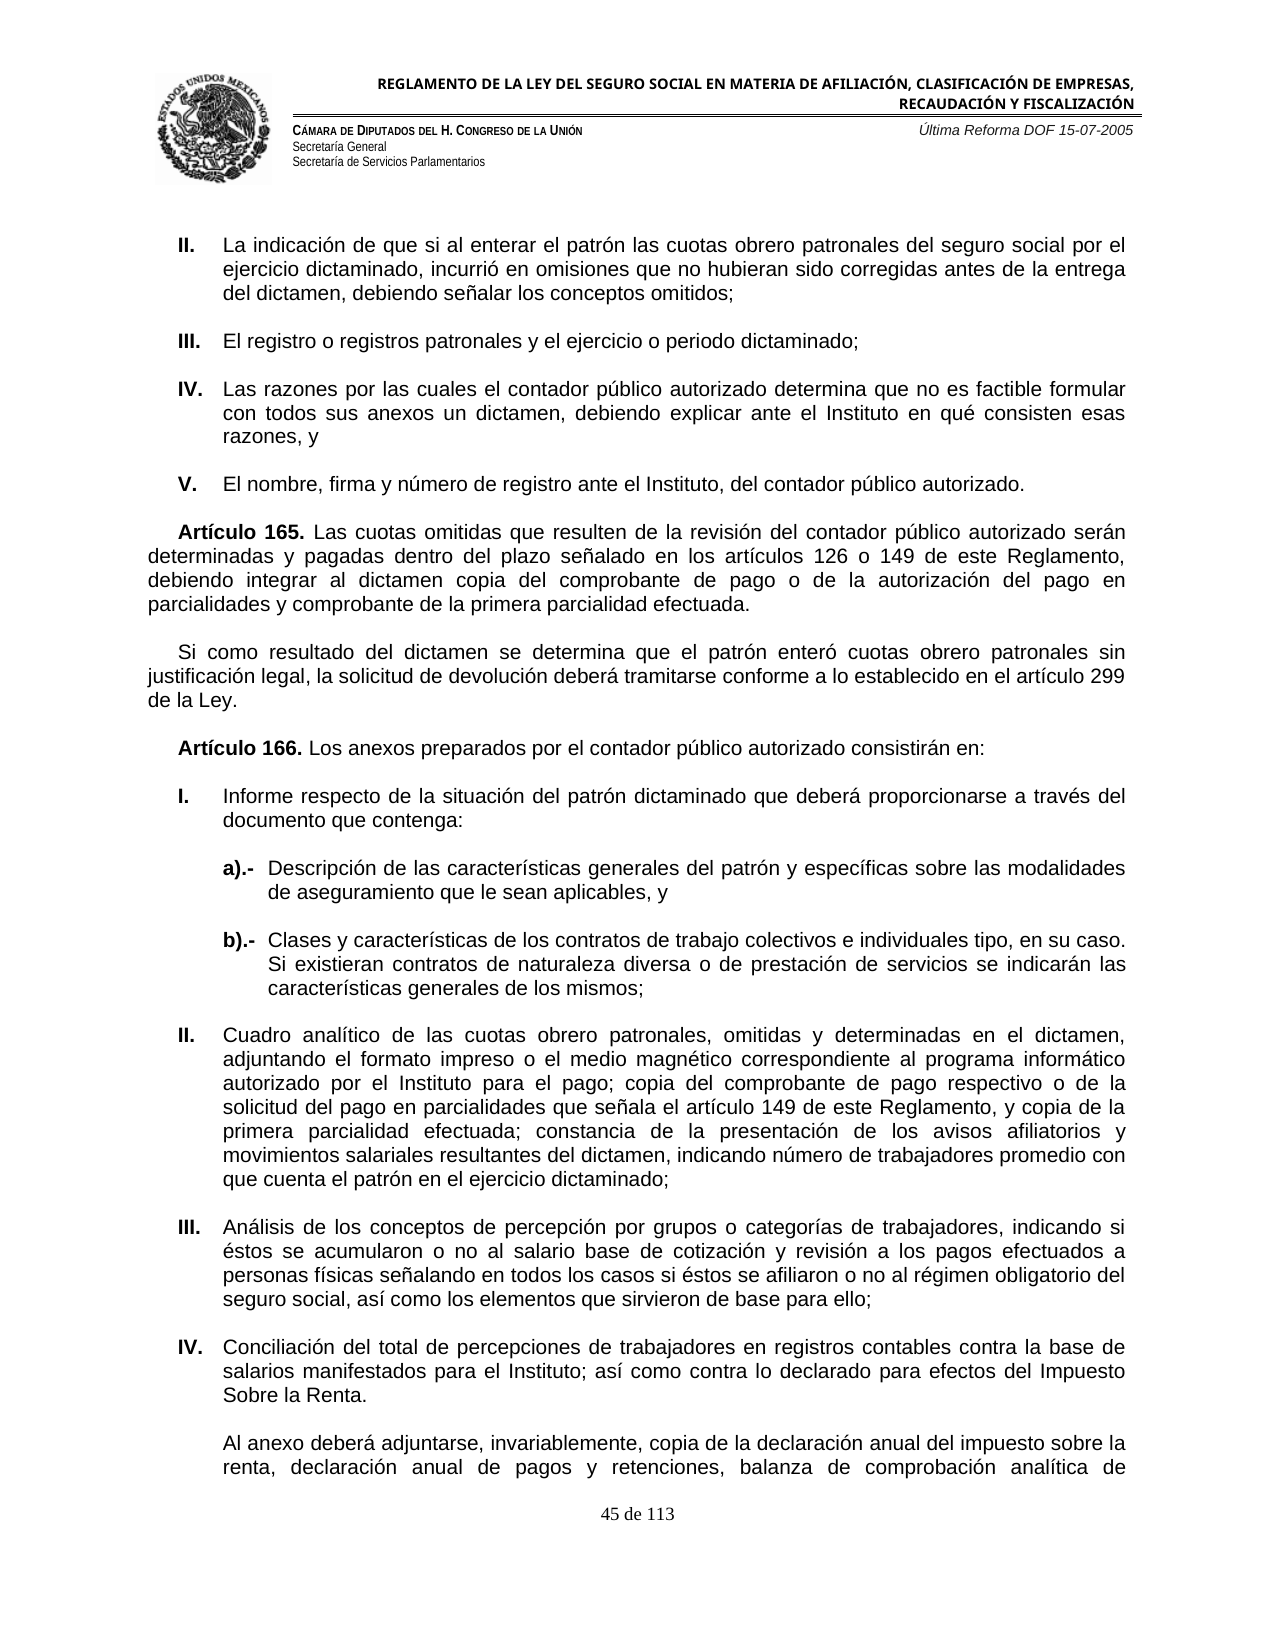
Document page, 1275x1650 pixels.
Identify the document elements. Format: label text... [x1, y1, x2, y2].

text Artículo 166. Los anexos preparados por el contador público autorizado consistirán en: [148, 736, 1127, 760]
text V. El nombre, firma y número de registro ante el Instituto, del contador público autorizado. [178, 472, 1127, 496]
text b).- Clases y características de los contratos de trabajo colectivos e individuales tipo, en su caso. Si existieran contratos de naturaleza diversa o de prestación de servicios se indicarán las características generales de los mismos; [223, 927, 1127, 999]
text II. Cuadro analítico de las cuotas obrero patronales, omitidas y determinadas en el dictamen, adjuntando el formato impreso o el medio magnético correspondiente al programa informático autorizado por el Instituto para el pago; copia del comprobante de pago respectivo o de la solicitud del pago en parcialidades que señala el artículo 149 de este Reglamento, y copia de la primera parcialidad efectuada; constancia de la presentación de los avisos afiliatorios y movimientos salariales resultantes del dictamen, indicando número de trabajadores promedio con que cuenta el patrón en el ejercicio dictaminado; [178, 1023, 1127, 1191]
text Al anexo deberá adjuntarse, invariablemente, copia de la declaración anual del impuesto sobre la renta, declaración anual de pagos y retenciones, balanza de comprobación analítica de [178, 1431, 1127, 1478]
text Artículo 165. Las cuotas omitidas que resulten de la revisión del contador público autorizado serán determinadas y pagadas dentro del plazo señalado en los artículos 126 o 149 de este Reglamento, debiendo integrar al dictamen copia del comprobante de pago o de la autorización del pago en parcialidades y comprobante de la primera parcialidad efectuada. [148, 520, 1127, 616]
text III. El registro o registros patronales y el ejercicio o periodo dictaminado; [178, 328, 1127, 352]
text IV. Conciliación del total de percepciones de trabajadores en registros contables contra la base de salarios manifestados para el Instituto; así como contra lo declarado para efectos del Impuesto Sobre la Renta. [178, 1335, 1127, 1407]
text II. La indicación de que si al enterar el patrón las cuotas obrero patronales del seguro social por el ejercicio dictaminado, incurrió en omisiones que no hubieran sido corregidas antes de la entrega del dictamen, debiendo señalar los conceptos omitidos; [178, 233, 1127, 304]
text I. Informe respecto de la situación del patrón dictaminado que deberá proporcionarse a través del documento que contenga: [178, 784, 1127, 832]
text IV. Las razones por las cuales el contador público autorizado determina que no es factible formular con todos sus anexos un dictamen, debiendo explicar ante el Instituto en qué consisten esas razones, y [178, 376, 1127, 448]
text a).- Descripción de las características generales del patrón y específicas sobre las modalidades de aseguramiento que le sean aplicables, y [223, 856, 1127, 903]
text Si como resultado del dictamen se determina que el patrón enteró cuotas obrero patronales sin justificación legal, la solicitud de devolución deberá tramitarse conforme a lo establecido en el artículo 299 de la Ley. [148, 640, 1127, 712]
text III. Análisis de los conceptos de percepción por grupos o categorías de trabajadores, indicando si éstos se acumularon o no al salario base de cotización y revisión a los pagos efectuados a personas físicas señalando en todos los casos si éstos se afiliaron o no al régimen obligatorio del seguro social, así como los elementos que sirvieron de base para ello; [178, 1215, 1127, 1311]
